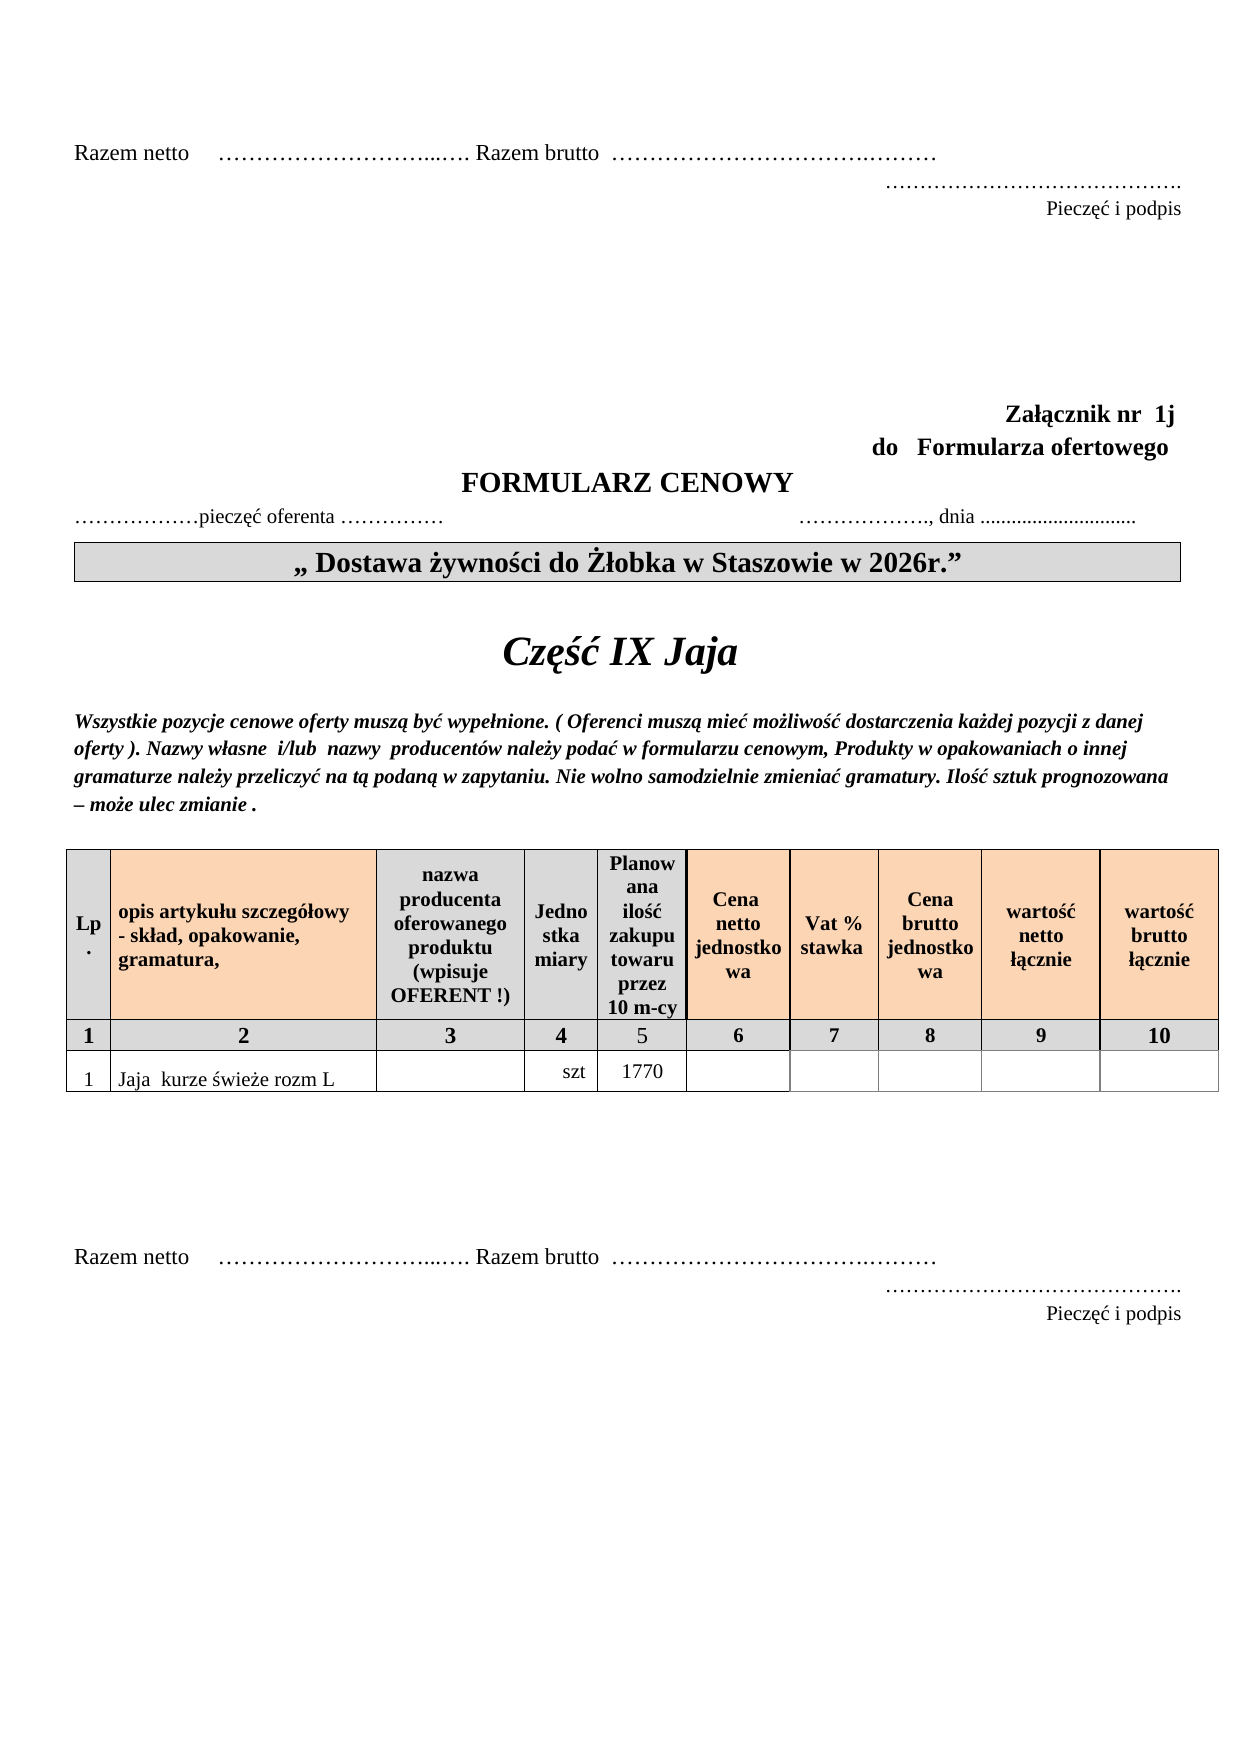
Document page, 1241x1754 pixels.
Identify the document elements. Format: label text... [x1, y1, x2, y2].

text Wszystkie pozycje cenowe oferty muszą być wypełnione. ( Oferenci muszą mieć możliwość dostarczenia każdej pozycji z danej oferty ). Nazwy własne i/lub nazwy producentów należy podać w formularzu cenowym, Produkty w opakowaniach o innej gramaturze należy przeliczyć na tą podaną w zapytaniu. Nie wolno samodzielnie zmieniać gramatury. Ilość sztuk prognozowana – może ulec zmianie . [74, 709, 1181, 816]
table_cell 5 [598, 1020, 686, 1050]
table_cell 2 [111, 1020, 376, 1050]
table_cell 6 [687, 1020, 789, 1050]
text Pieczęć i podpis [74, 196, 1181, 220]
table_cell [879, 1051, 981, 1091]
table_header Cena brutto jednostkowa [879, 850, 981, 1019]
text ……………………………………. [74, 1273, 1181, 1297]
text FORMULARZ CENOWY [74, 465, 1181, 499]
table_header Planowana ilość zakupu towaru przez 10 m-cy [598, 850, 685, 1019]
text ………………pieczęć oferenta …………… ………………., dnia .............................. [74, 504, 1181, 528]
table_cell szt [525, 1051, 597, 1091]
text Pieczęć i podpis [74, 1301, 1181, 1324]
table_header Cena netto jednostkowa [688, 850, 789, 1019]
table_header wartość brutto łącznie [1101, 850, 1218, 1019]
table_cell 1 [67, 1051, 110, 1091]
text Część IX Jaja [74, 626, 1181, 674]
table_header Vat % stawka [791, 850, 878, 1019]
table_cell 8 [879, 1020, 981, 1050]
table_cell [791, 1051, 878, 1091]
text Razem netto ………………………...…. Razem brutto …………………………….……… [74, 1243, 1181, 1269]
table_header wartość netto łącznie [982, 850, 1099, 1019]
table_cell 4 [525, 1020, 597, 1050]
text Razem netto ………………………...…. Razem brutto …………………………….……… [74, 138, 1181, 165]
text „ Dostawa żywności do Żłobka w Staszowie w 2026r.” [75, 543, 1180, 581]
table_cell 1770 [598, 1051, 686, 1091]
text do Formularza ofertowego [74, 432, 1181, 461]
table_cell 3 [377, 1020, 524, 1050]
table_header Lp. [67, 850, 110, 1019]
table_header nazwa producenta oferowanego produktu (wpisuje OFERENT !) [377, 850, 524, 1019]
table_cell [687, 1051, 789, 1091]
table_cell [377, 1051, 524, 1091]
table_cell Jaja kurze świeże rozm L [111, 1051, 376, 1091]
table_header opis artykułu szczegółowy - skład, opakowanie, gramatura, [111, 850, 376, 1019]
table_cell 7 [791, 1020, 878, 1050]
table_header Jednostka miary [525, 850, 597, 1019]
table_cell [982, 1051, 1099, 1091]
table_cell [1101, 1051, 1218, 1091]
table_cell 9 [982, 1020, 1099, 1050]
text Załącznik nr 1j [74, 399, 1181, 428]
table_cell 1 [67, 1020, 110, 1050]
table_cell 10 [1101, 1020, 1218, 1050]
text ……………………………………. [74, 169, 1181, 193]
